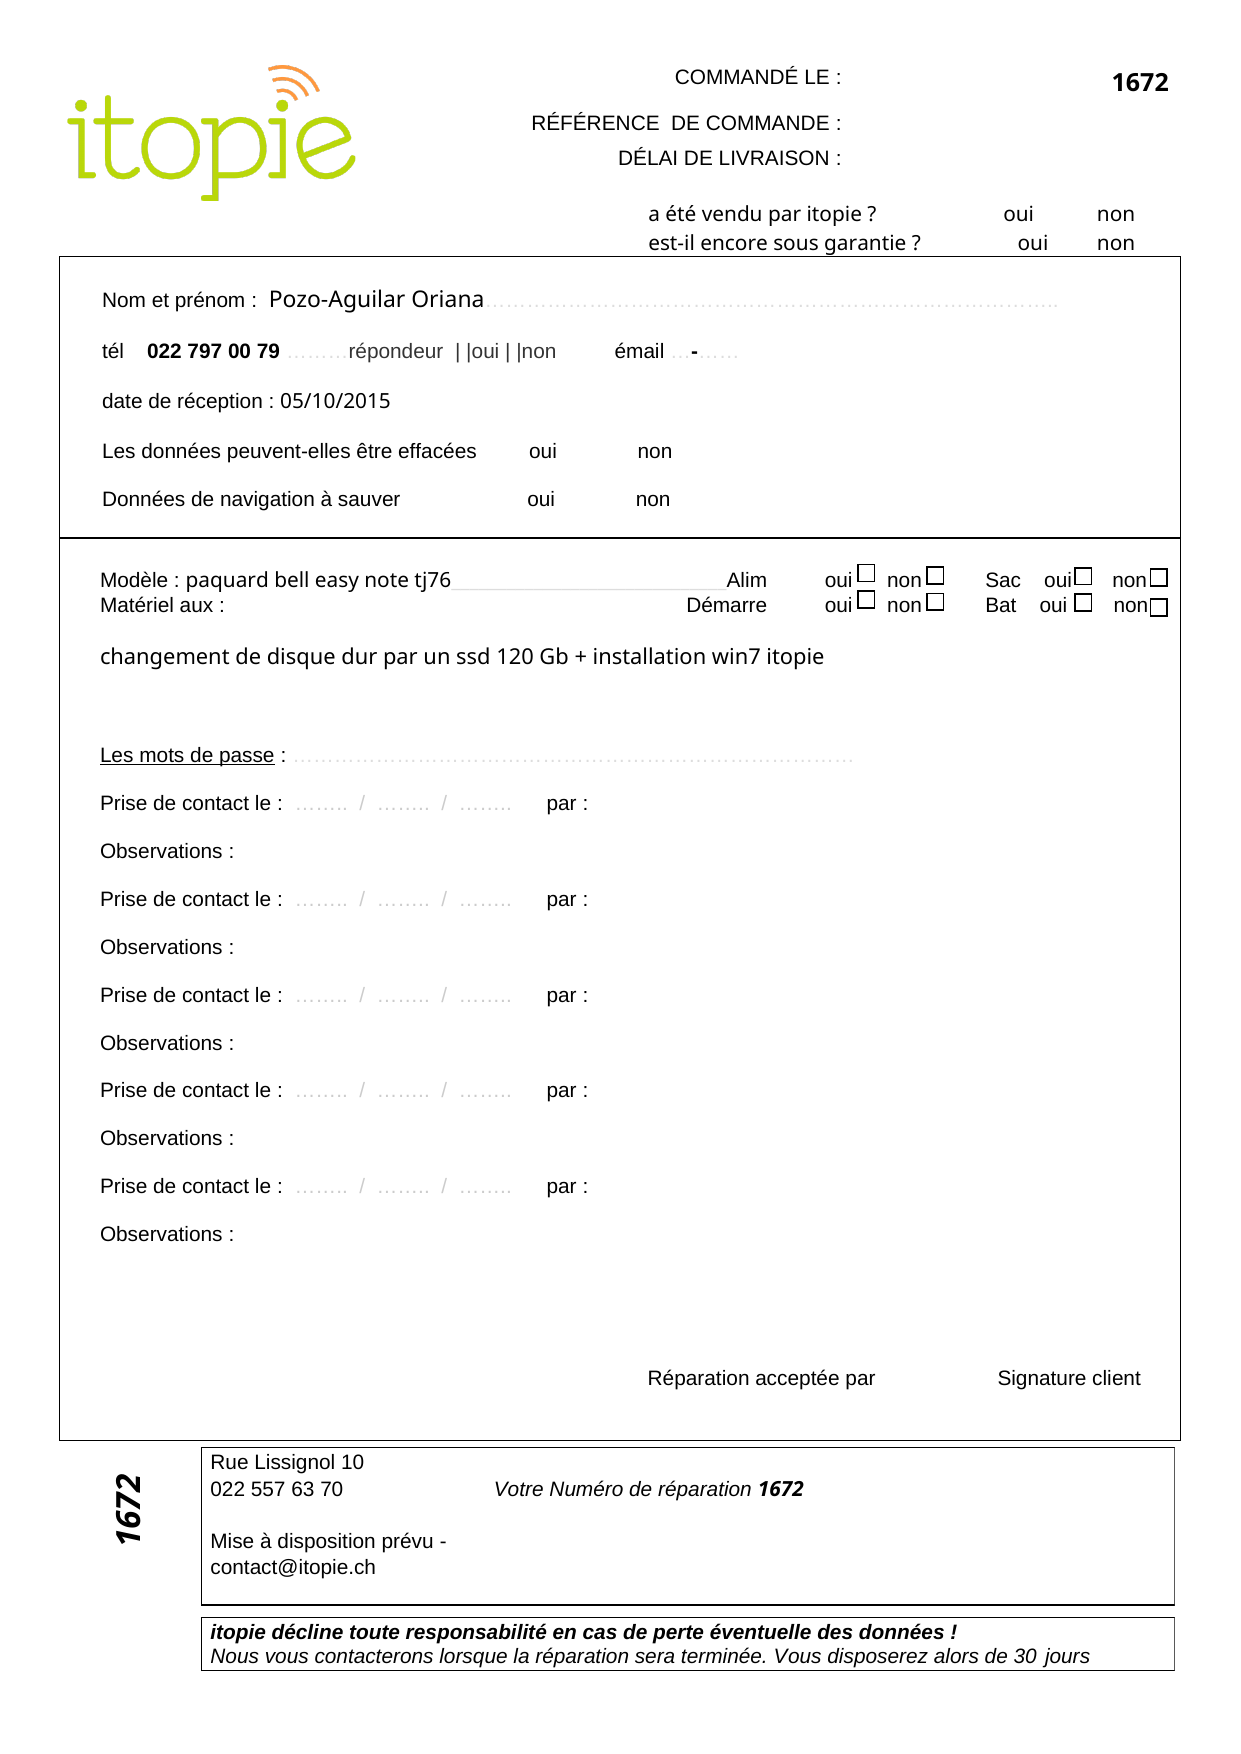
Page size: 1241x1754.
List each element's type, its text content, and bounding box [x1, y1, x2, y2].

text Prise de contact le : …….. / …….. / …….. par : [60, 788, 1180, 815]
text a été vendu par itopie ? oui non [59, 199, 1181, 228]
text Prise de contact le : …….. / …….. / …….. par : [60, 979, 1180, 1006]
text Observations : [60, 836, 1180, 863]
text Nom et prénom : Pozo-Aguilar Oriana……………………………………………………………………….. [60, 280, 1180, 314]
text Réparation acceptée par Signature client [60, 1363, 1180, 1390]
text Prise de contact le : …….. / …….. / …….. par : [60, 1171, 1180, 1198]
text Modèle : paquard bell easy note tj76 Alim oui non Sac oui non [879, 562, 925, 590]
table_cell [847, 140, 1180, 175]
text Matériel aux : Démarre oui non Bat oui non [60, 590, 1180, 617]
text Observations : [60, 1027, 1180, 1054]
table_cell DÉLAI DE LIVRAISON : [490, 140, 847, 175]
text Modèle : paquard bell easy note tj76 Alim oui non Sac oui non [948, 562, 1180, 590]
table_cell itopie décline toute responsabilité en cas de perte éventuelle des données ! Nous vous contacterons lorsque la réparation sera terminée. Vous disposerez alors de 30 jours [195, 1611, 1180, 1677]
text Prise de contact le : …….. / …….. / …….. par : [60, 883, 1180, 911]
text est-il encore sous garantie ? oui non [59, 228, 1181, 256]
text Les mots de passe : ……………………………………………………………………… [60, 740, 1180, 767]
table_cell [847, 105, 1180, 140]
table_header COMMANDÉ LE : [490, 59, 847, 104]
table_header 1672 [59, 1441, 195, 1677]
text Données de navigation à sauver oui non [60, 484, 1180, 511]
text changement de disque dur par un ssd 120 Gb + installation win7 itopie [60, 638, 1180, 671]
text Observations : [60, 1123, 1180, 1150]
table_header Rue Lissignol 10 022 557 63 70 Votre Numéro de réparation 1672 Mise à disposition prévu - contact@itopie.ch [195, 1441, 1180, 1611]
text Observations : [60, 931, 1180, 958]
text Modèle : paquard bell easy note tj76 Alim oui non Sac oui non [60, 562, 856, 590]
table_header 1672 [847, 59, 1180, 104]
table_cell RÉFÉRENCE DE COMMANDE : [490, 105, 847, 140]
text Observations : [60, 1219, 1180, 1246]
text Prise de contact le : …….. / …….. / …….. par : [60, 1075, 1180, 1102]
text date de réception : 05/10/2015 [60, 383, 1180, 415]
text tél 022 797 00 79 ………répondeur | |oui | |non émail …-…… [60, 335, 1180, 362]
text Les données peuvent-elles être effacées oui non [60, 436, 1180, 463]
picture [67, 65, 356, 201]
